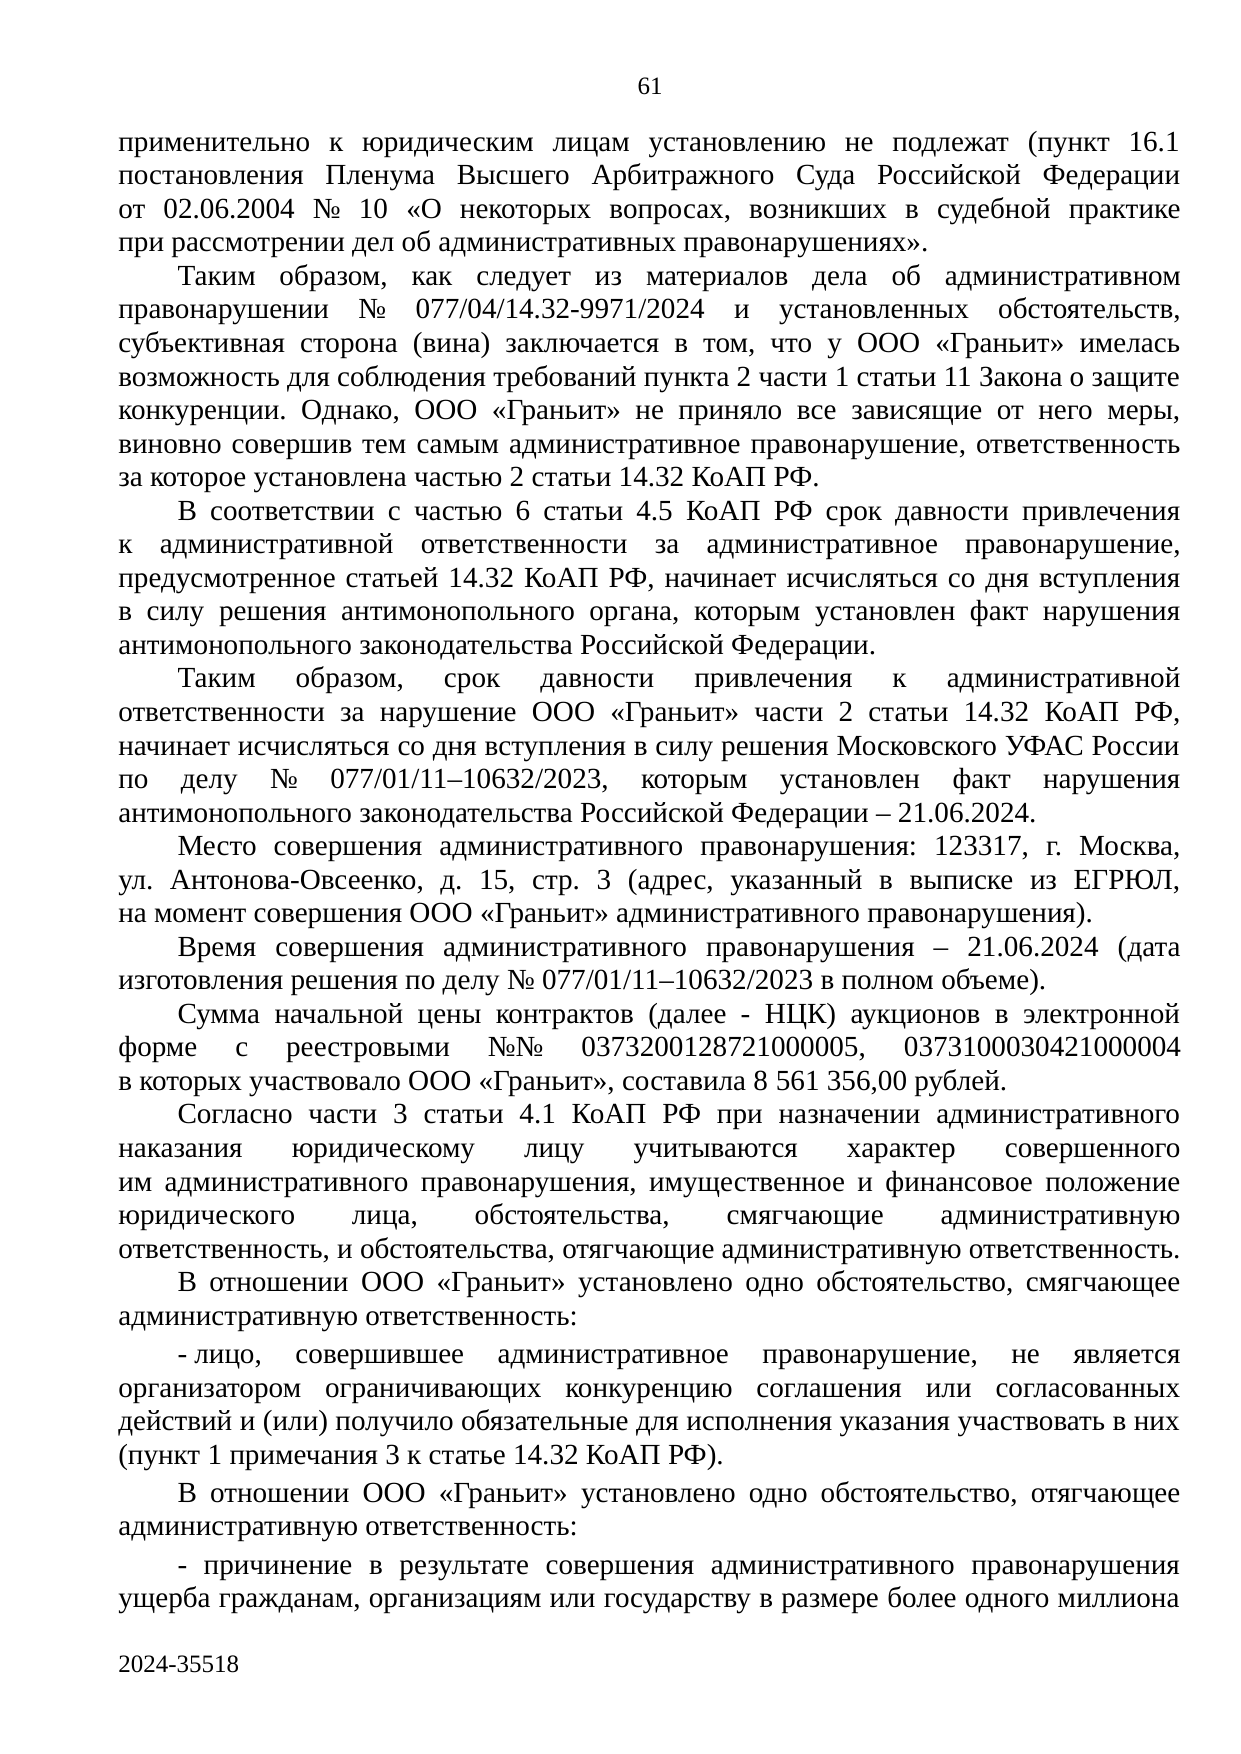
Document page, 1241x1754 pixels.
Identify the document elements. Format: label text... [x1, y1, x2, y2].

text Таким образом, срок давности привлечения к административной ответственности за нарушение ООО «Граньит» части 2 статьи 14.32 КоАП РФ, начинает исчисляться со дня вступления в силу решения Московского УФАС России по делу № 077/01/11–10632/2023, которым установлен факт нарушения антимонопольного законодательства Российской Федерации – 21.06.2024. [118, 661, 1181, 828]
text - причинение в результате совершения административного правонарушения ущерба гражданам, организациям или государству в размере более одного миллиона [118, 1547, 1181, 1614]
text Место совершения административного правонарушения: 123317, г. Москва, ул. Антонова-Овсеенко, д. 15, стр. 3 (адрес, указанный в выписке из ЕГРЮЛ, на момент совершения ООО «Граньит» административного правонарушения). [118, 828, 1181, 929]
list лицо, совершившее административное правонарушение, не является организатором ограничивающих конкуренцию соглашения или согласованных действий и (или) получило обязательные для исполнения указания участвовать в них (пункт 1 примечания 3 к статье 14.32 КоАП РФ). [118, 1336, 1181, 1470]
text В отношении ООО «Граньит» установлено одно обстоятельство, смягчающее административную ответственность: [118, 1264, 1181, 1331]
text Таким образом, как следует из материалов дела об административном правонарушении № 077/04/14.32-9971/2024 и установленных обстоятельств, субъективная сторона (вина) заключается в том, что у ООО «Граньит» имелась возможность для соблюдения требований пункта 2 части 1 статьи 11 Закона о защите конкуренции. Однако, ООО «Граньит» не приняло все зависящие от него меры, виновно совершив тем самым административное правонарушение, ответственность за которое установлена частью 2 статьи 14.32 КоАП РФ. [118, 258, 1181, 493]
text В соответствии с частью 6 статьи 4.5 КоАП РФ срок давности привлечения к административной ответственности за административное правонарушение, предусмотренное статьей 14.32 КоАП РФ, начинает исчисляться со дня вступления в силу решения антимонопольного органа, которым установлен факт нарушения антимонопольного законодательства Российской Федерации. [118, 493, 1181, 661]
text Время совершения административного правонарушения – 21.06.2024 (дата изготовления решения по делу № 077/01/11–10632/2023 в полном объеме). [118, 929, 1181, 996]
text применительно к юридическим лицам установлению не подлежат (пункт 16.1 постановления Пленума Высшего Арбитражного Суда Российской Федерации от 02.06.2004 № 10 «О некоторых вопросах, возникших в судебной практике при рассмотрении дел об административных правонарушениях». [118, 124, 1181, 258]
text Согласно части 3 статьи 4.1 КоАП РФ при назначении административного наказания юридическому лицу учитываются характер совершенного им административного правонарушения, имущественное и финансовое положение юридического лица, обстоятельства, смягчающие административную ответственность, и обстоятельства, отягчающие административную ответственность. [118, 1097, 1181, 1264]
text Сумма начальной цены контрактов (далее - НЦК) аукционов в электронной форме с реестровыми №№ 0373200128721000005, 0373100030421000004 в которых участвовало ООО «Граньит», составила 8 561 356,00 рублей. [118, 996, 1181, 1097]
text В отношении ООО «Граньит» установлено одно обстоятельство, отягчающее административную ответственность: [118, 1475, 1181, 1542]
